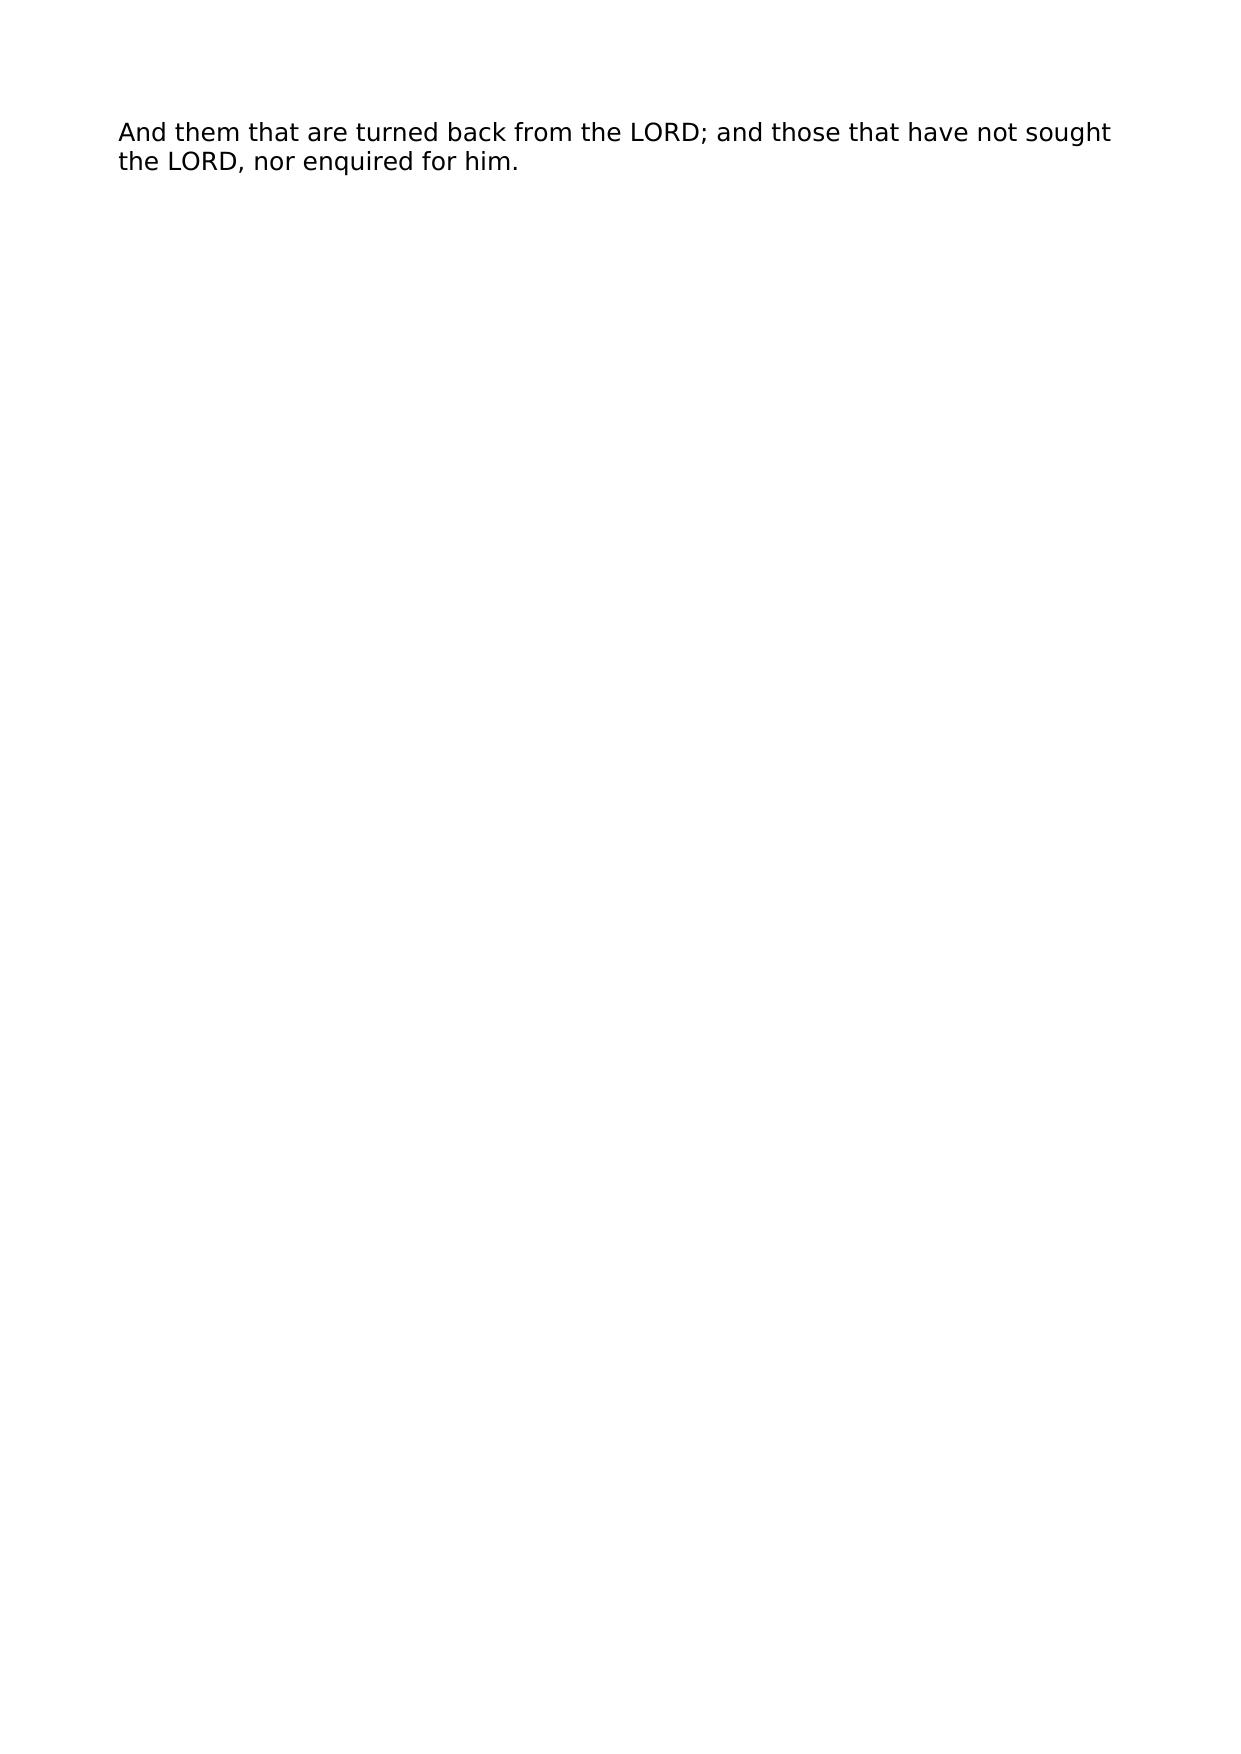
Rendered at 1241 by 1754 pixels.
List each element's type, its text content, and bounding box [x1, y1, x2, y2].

text And them that are turned back from the LORD; and those that have not sought the LORD, nor enquired for him. [118, 118, 1122, 176]
